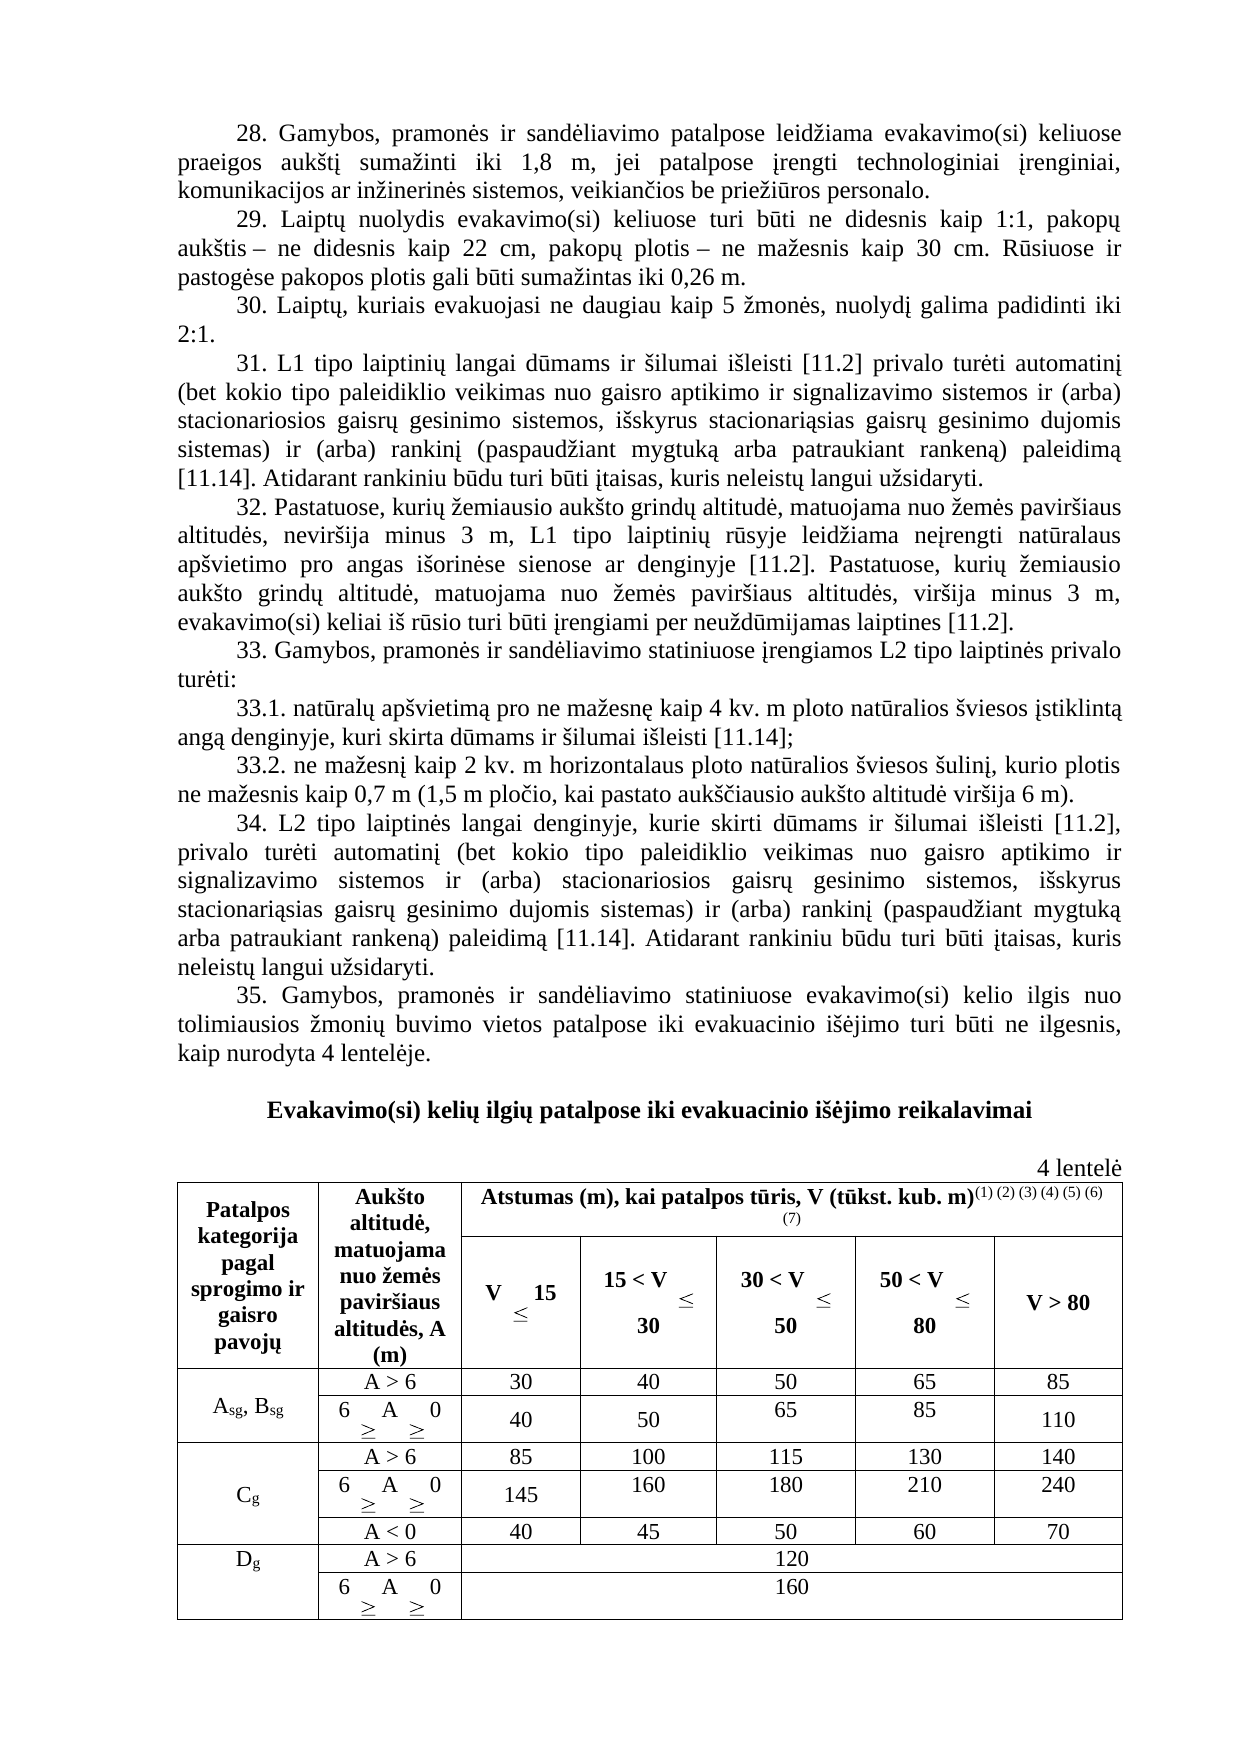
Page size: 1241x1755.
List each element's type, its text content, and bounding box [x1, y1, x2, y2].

table_cell 50 [581, 1396, 716, 1442]
table_cell 85 [462, 1443, 580, 1469]
table_cell 120 [462, 1545, 1122, 1572]
table_cell 40 [581, 1369, 716, 1395]
table_cell V <= 15 [462, 1237, 580, 1367]
table_cell 40 [462, 1396, 580, 1442]
table_cell 145 [462, 1471, 580, 1517]
table_cell 65 [856, 1369, 994, 1395]
table_cell A > 6 [319, 1369, 461, 1395]
text 33.2. ne mažesnį kaip 2 kv. m horizontalaus ploto natūralios šviesos šulinį, kurio plotis ne mažesnis kaip 0,7 m (1,5 m pločio, kai pastato aukščiausio aukšto altitudė viršija 6 m). [177, 751, 1122, 808]
table_cell Dg [178, 1545, 318, 1619]
text 4 lentelė [177, 1153, 1122, 1182]
table_cell 15 < V <= 30 [581, 1237, 716, 1367]
text 33. Gamybos, pramonės ir sandėliavimo statiniuose įrengiamos L2 tipo laiptinės privalo turėti: [177, 636, 1122, 693]
table_cell 65 [717, 1396, 855, 1442]
table_cell 85 [856, 1396, 994, 1442]
table_cell 50 [717, 1369, 855, 1395]
table_cell 240 [995, 1471, 1122, 1517]
table_cell 30 [462, 1369, 580, 1395]
table_header Aukšto altitudė, matuojama nuo žemės paviršiaus altitudės, A (m) [319, 1183, 461, 1367]
table_cell Asg, Bsg [178, 1369, 318, 1442]
text 34. L2 tipo laiptinės langai denginyje, kurie skirti dūmams ir šilumai išleisti [11.2], privalo turėti automatinį (bet kokio tipo paleidiklio veikimas nuo gaisro aptikimo ir signalizavimo sistemos ir (arba) stacionariosios gaisrų gesinimo sistemos, išskyrus stacionariąsias gaisrų gesinimo dujomis sistemas) ir (arba) rankinį (paspaudžiant mygtuką arba patraukiant rankeną) paleidimą [11.14]. Atidarant rankiniu būdu turi būti įtaisas, kuris neleistų langui užsidaryti. [177, 808, 1122, 981]
table_cell 180 [717, 1471, 855, 1517]
table_cell 6 >= A >= 0 [319, 1471, 461, 1517]
table_cell 85 [995, 1369, 1122, 1395]
table_cell 115 [717, 1443, 855, 1469]
text 33.1. natūralų apšvietimą pro ne mažesnę kaip 4 kv. m ploto natūralios šviesos įstiklintą angą denginyje, kuri skirta dūmams ir šilumai išleisti [11.14]; [177, 693, 1122, 751]
text 35. Gamybos, pramonės ir sandėliavimo statiniuose evakavimo(si) kelio ilgis nuo tolimiausios žmonių buvimo vietos patalpose iki evakuacinio išėjimo turi būti ne ilgesnis, kaip nurodyta 4 lentelėje. [177, 981, 1122, 1067]
table_cell 210 [856, 1471, 994, 1517]
table_cell A > 6 [319, 1545, 461, 1572]
table_cell 50 < V <= 80 [856, 1237, 994, 1367]
text 31. L1 tipo laiptinių langai dūmams ir šilumai išleisti [11.2] privalo turėti automatinį (bet kokio tipo paleidiklio veikimas nuo gaisro aptikimo ir signalizavimo sistemos ir (arba) stacionariosios gaisrų gesinimo sistemos, išskyrus stacionariąsias gaisrų gesinimo dujomis sistemas) ir (arba) rankinį (paspaudžiant mygtuką arba patraukiant rankeną) paleidimą [11.14]. Atidarant rankiniu būdu turi būti įtaisas, kuris neleistų langui užsidaryti. [177, 348, 1122, 492]
table_header Patalpos kategorija pagal sprogimo ir gaisro pavojų [178, 1183, 318, 1367]
table_cell 50 [717, 1518, 855, 1544]
table_cell 140 [995, 1443, 1122, 1469]
table_cell A > 6 [319, 1443, 461, 1469]
table_cell V > 80 [995, 1237, 1122, 1367]
table_cell 45 [581, 1518, 716, 1544]
table_cell 30 < V <= 50 [717, 1237, 855, 1367]
table_cell 70 [995, 1518, 1122, 1544]
table_cell 130 [856, 1443, 994, 1469]
text 29. Laiptų nuolydis evakavimo(si) keliuose turi būti ne didesnis kaip 1:1, pakopų aukštis – ne didesnis kaip 22 cm, pakopų plotis – ne mažesnis kaip 30 cm. Rūsiuose ir pastogėse pakopos plotis gali būti sumažintas iki 0,26 m. [177, 204, 1122, 291]
table_cell Cg [178, 1443, 318, 1544]
table_header Atstumas (m), kai patalpos tūris, V (tūkst. kub. m)(1) (2) (3) (4) (5) (6) (7) [462, 1183, 1122, 1236]
text Evakavimo(si) kelių ilgių patalpose iki evakuacinio išėjimo reikalavimai [177, 1096, 1122, 1124]
text 28. Gamybos, pramonės ir sandėliavimo patalpose leidžiama evakavimo(si) keliuose praeigos aukštį sumažinti iki 1,8 m, jei patalpose įrengti technologiniai įrenginiai, komunikacijos ar inžinerinės sistemos, veikiančios be priežiūros personalo. [177, 118, 1122, 204]
text 30. Laiptų, kuriais evakuojasi ne daugiau kaip 5 žmonės, nuolydį galima padidinti iki 2:1. [177, 291, 1122, 348]
table_cell 160 [462, 1573, 1122, 1619]
table_cell A < 0 [319, 1518, 461, 1544]
table_cell 6 >= A >= 0 [319, 1396, 461, 1442]
text 32. Pastatuose, kurių žemiausio aukšto grindų altitudė, matuojama nuo žemės paviršiaus altitudės, neviršija minus 3 m, L1 tipo laiptinių rūsyje leidžiama neįrengti natūralaus apšvietimo pro angas išorinėse sienose ar denginyje [11.2]. Pastatuose, kurių žemiausio aukšto grindų altitudė, matuojama nuo žemės paviršiaus altitudės, viršija minus 3 m, evakavimo(si) keliai iš rūsio turi būti įrengiami per neuždūmijamas laiptines [11.2]. [177, 492, 1122, 636]
table_cell 110 [995, 1396, 1122, 1442]
table_cell 60 [856, 1518, 994, 1544]
table_cell 100 [581, 1443, 716, 1469]
table_cell 160 [581, 1471, 716, 1517]
table_cell 6 >= A >= 0 [319, 1573, 461, 1619]
table_cell 40 [462, 1518, 580, 1544]
